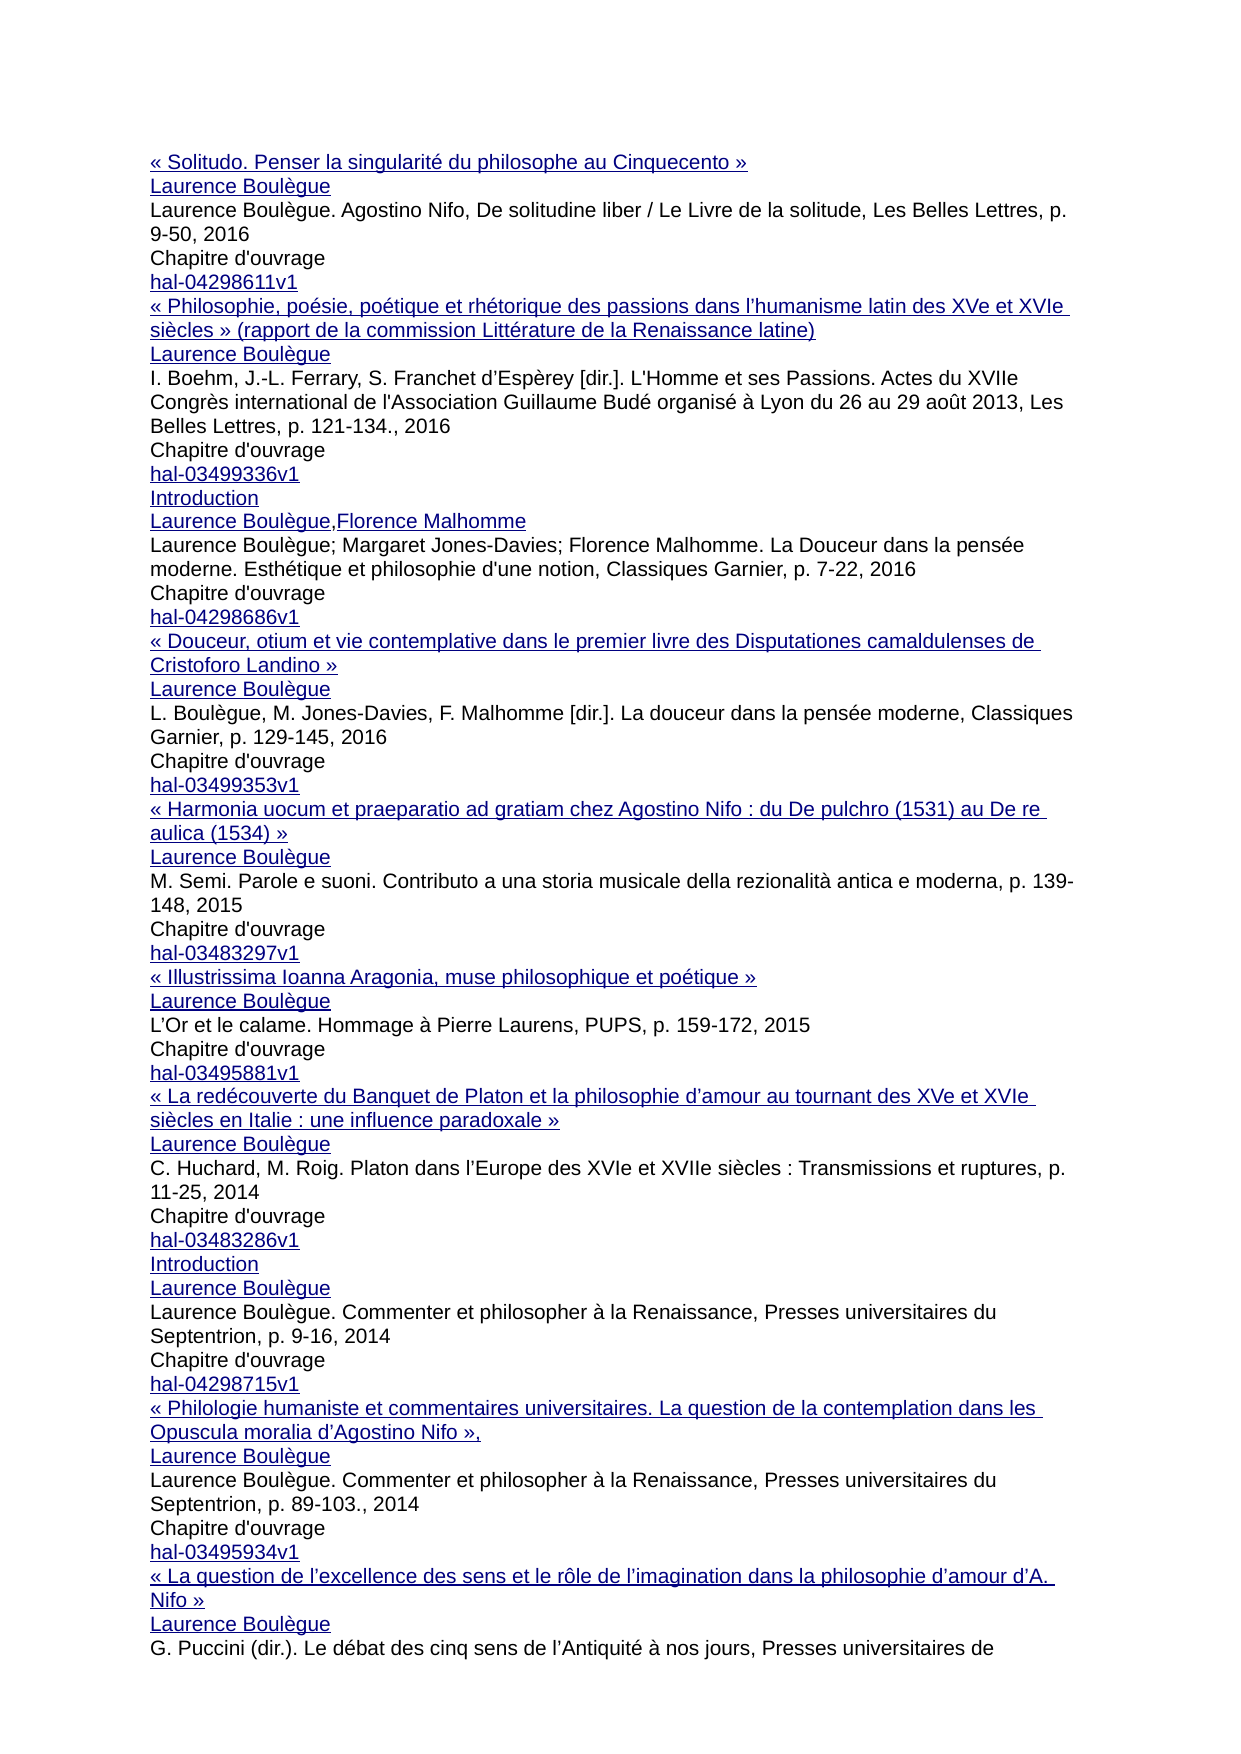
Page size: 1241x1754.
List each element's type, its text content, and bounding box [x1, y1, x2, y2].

table_cell Introduction Laurence Boulègue Laurence Boulègue. Commenter et philosopher à la Renaissance, Presses universitaires du Septentrion, p. 9-16, 2014 Chapitre d'ouvrage hal-04298715v1 [150, 1252, 1090, 1396]
table_cell « La question de l’excellence des sens et le rôle de l’imagination dans la philosophie d’amour d’A. Nifo » Laurence Boulègue G. Puccini (dir.). Le débat des cinq sens de l’Antiquité à nos jours, Presses universitaires de [150, 1564, 1090, 1659]
table_cell « Illustrissima Ioanna Aragonia, muse philosophique et poétique » Laurence Boulègue L’Or et le calame. Hommage à Pierre Laurens, PUPS, p. 159-172, 2015 Chapitre d'ouvrage hal-03495881v1 [150, 965, 1090, 1084]
table_cell « Harmonia uocum et praeparatio ad gratiam chez Agostino Nifo : du De pulchro (1531) au De re aulica (1534) » Laurence Boulègue M. Semi. Parole e suoni. Contributo a una storia musicale della rezionalità antica e moderna, p. 139-148, 2015 Chapitre d'ouvrage hal-03483297v1 [150, 797, 1090, 964]
table_cell « Philosophie, poésie, poétique et rhétorique des passions dans l’humanisme latin des XVe et XVIe siècles » (rapport de la commission Littérature de la Renaissance latine) Laurence Boulègue I. Boehm, J.-L. Ferrary, S. Franchet d’Espèrey [dir.]. L'Homme et ses Passions. Actes du XVIIe Congrès international de l'Association Guillaume Budé organisé à Lyon du 26 au 29 août 2013, Les Belles Lettres, p. 121-134., 2016 Chapitre d'ouvrage hal-03499336v1 [150, 294, 1090, 485]
table_cell « La redécouverte du Banquet de Platon et la philosophie d’amour au tournant des XVe et XVIe siècles en Italie : une influence paradoxale » Laurence Boulègue C. Huchard, M. Roig. Platon dans l’Europe des XVIe et XVIIe siècles : Transmissions et ruptures, p. 11-25, 2014 Chapitre d'ouvrage hal-03483286v1 [150, 1084, 1090, 1252]
table_cell Introduction Laurence Boulègue,Florence Malhomme Laurence Boulègue; Margaret Jones-Davies; Florence Malhomme. La Douceur dans la pensée moderne. Esthétique et philosophie d'une notion, Classiques Garnier, p. 7-22, 2016 Chapitre d'ouvrage hal-04298686v1 [150, 485, 1090, 629]
table_cell « Douceur, otium et vie contemplative dans le premier livre des Disputationes camaldulenses de Cristoforo Landino » Laurence Boulègue L. Boulègue, M. Jones-Davies, F. Malhomme [dir.]. La douceur dans la pensée moderne, Classiques Garnier, p. 129-145, 2016 Chapitre d'ouvrage hal-03499353v1 [150, 629, 1090, 797]
table_cell « Solitudo. Penser la singularité du philosophe au Cinquecento » Laurence Boulègue Laurence Boulègue. Agostino Nifo, De solitudine liber / Le Livre de la solitude, Les Belles Lettres, p. 9-50, 2016 Chapitre d'ouvrage hal-04298611v1 [150, 150, 1090, 294]
table_cell « Philologie humaniste et commentaires universitaires. La question de la contemplation dans les Opuscula moralia d’Agostino Nifo », Laurence Boulègue Laurence Boulègue. Commenter et philosopher à la Renaissance, Presses universitaires du Septentrion, p. 89-103., 2014 Chapitre d'ouvrage hal-03495934v1 [150, 1396, 1090, 1563]
